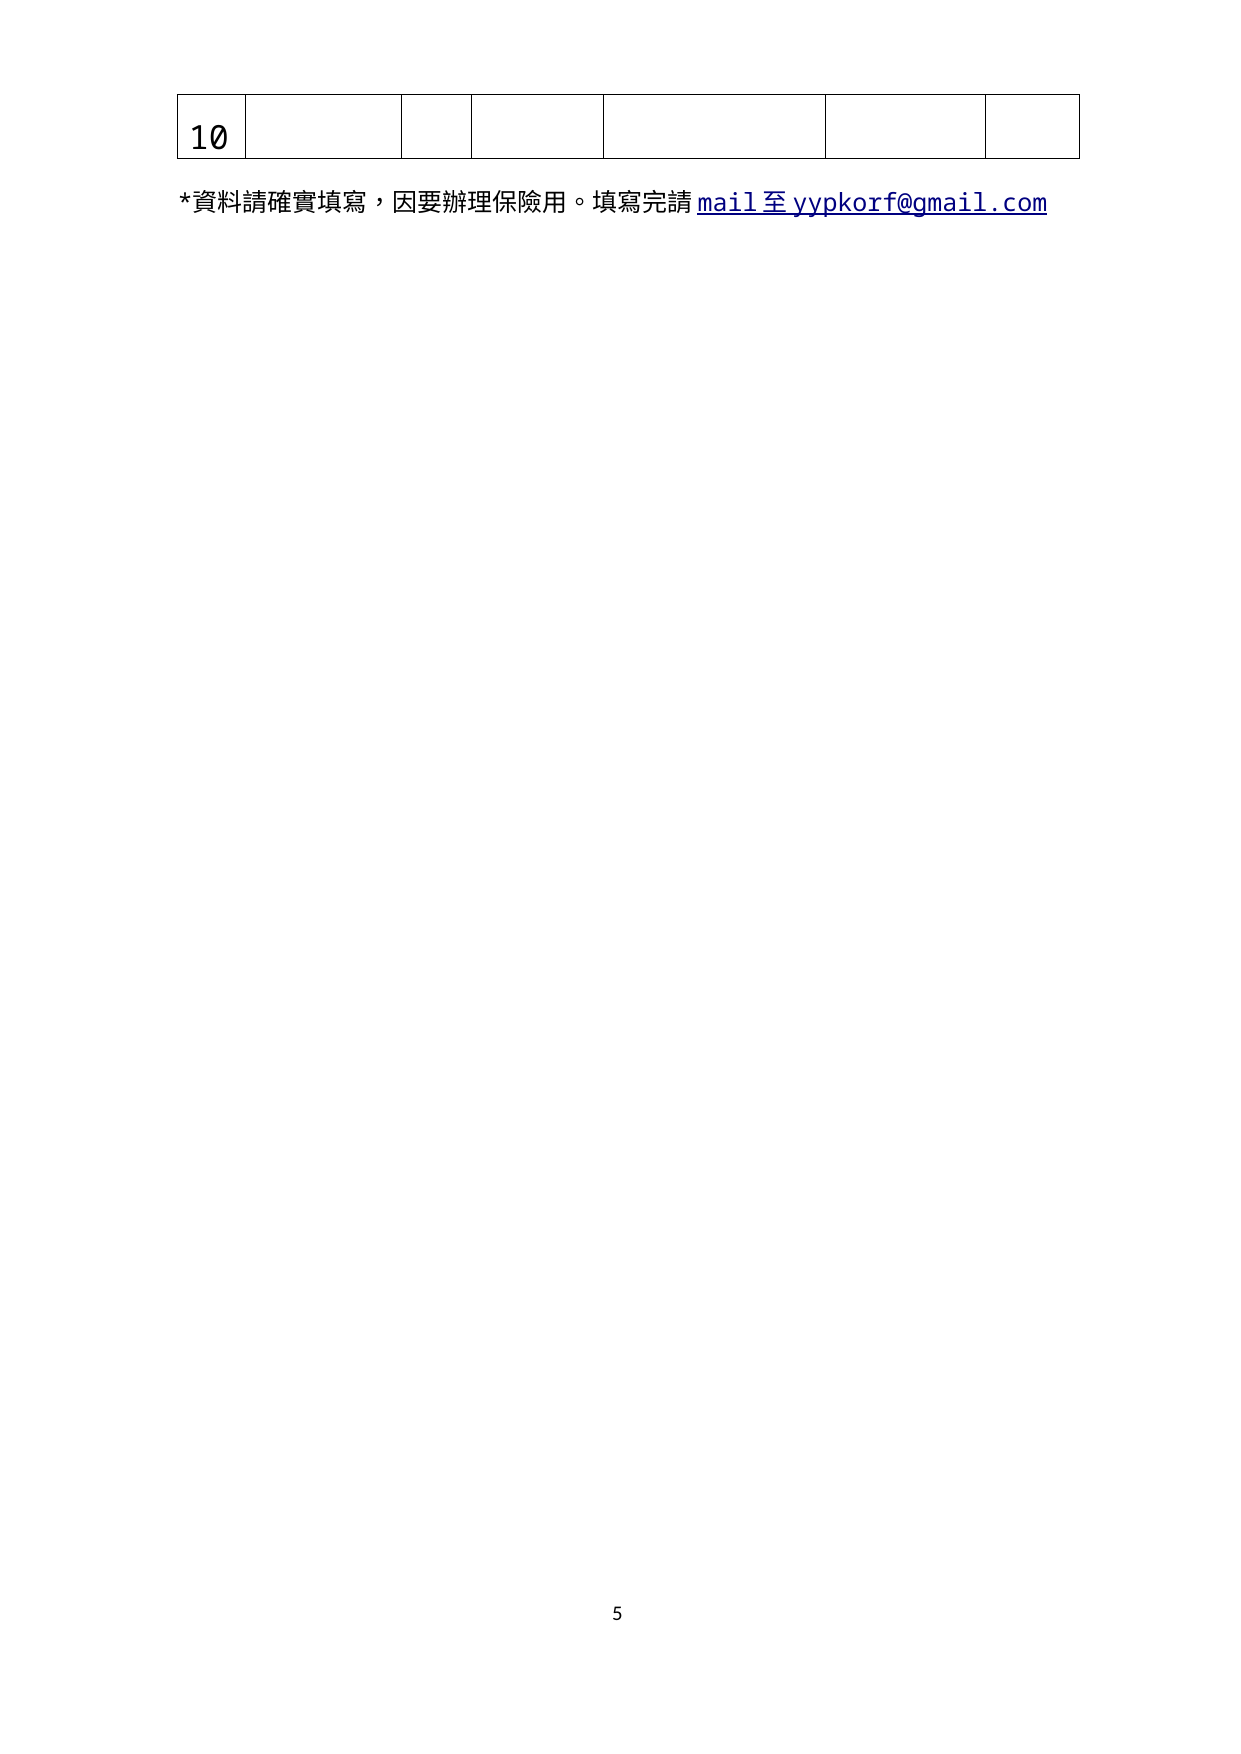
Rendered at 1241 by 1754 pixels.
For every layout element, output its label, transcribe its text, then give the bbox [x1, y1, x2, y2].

table_cell [246, 95, 401, 158]
table_cell [472, 95, 603, 158]
table_cell 10 [178, 95, 245, 158]
text *資料請確實填寫，因要辦理保險用。填寫完請mail至yypkorf@gmail.com [177, 159, 1057, 221]
table_cell [986, 95, 1079, 158]
table_cell [402, 95, 471, 158]
table_cell [604, 95, 825, 158]
table_cell [826, 95, 985, 158]
